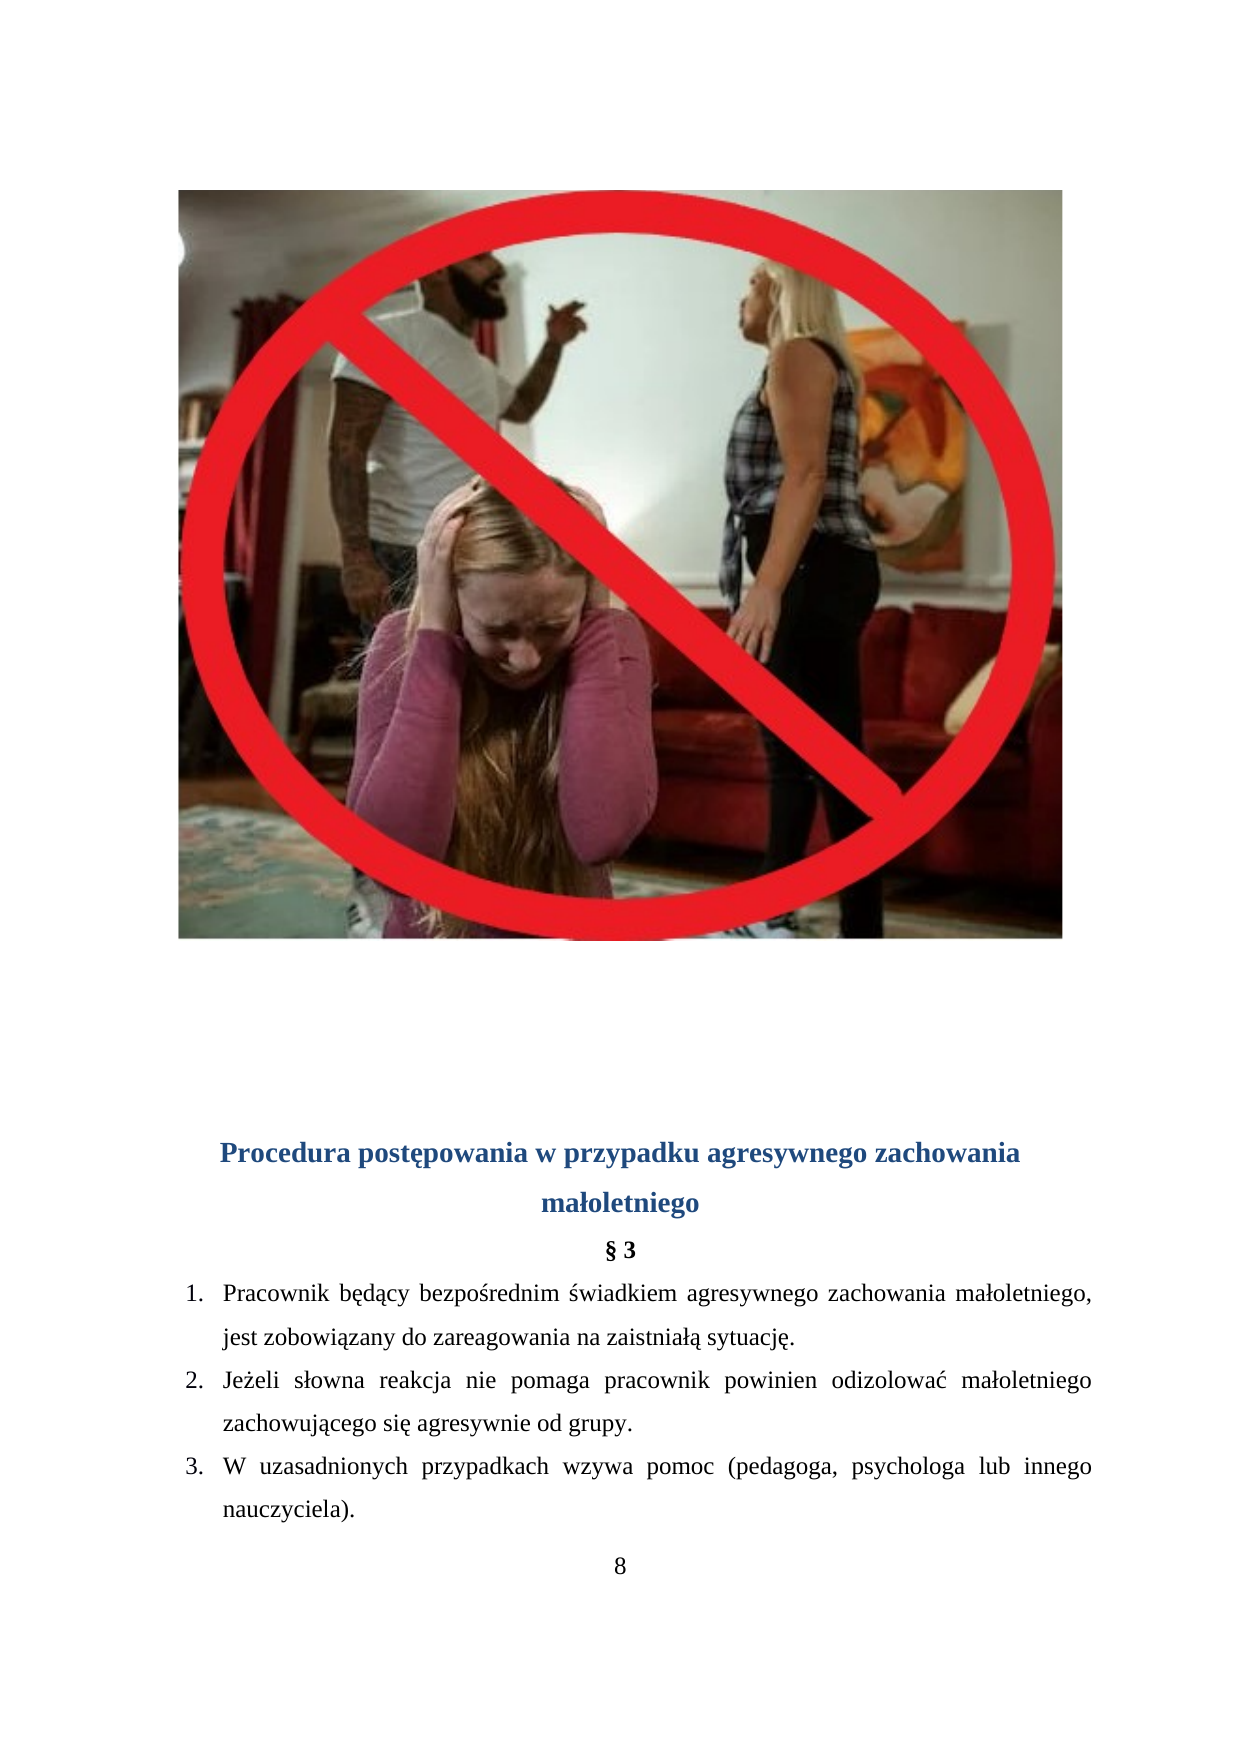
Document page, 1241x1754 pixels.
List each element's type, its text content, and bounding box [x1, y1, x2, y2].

list W uzasadnionych przypadkach wzywa pomoc (pedagoga, psychologa lub innego nauczyciela). [185, 1451, 1093, 1523]
list Jeżeli słowna reakcja nie pomaga pracownik powinien odizolować małoletniego zachowującego się agresywnie od grupy. [185, 1365, 1093, 1437]
text Procedura postępowania w przypadku agresywnego zachowania małoletniego [148, 1135, 1093, 1219]
list Pracownik będący bezpośrednim świadkiem agresywnego zachowania małoletniego, jest zobowiązany do zareagowania na zaistniałą sytuację. [185, 1278, 1093, 1350]
text § 3 [148, 1235, 1093, 1264]
picture [177, 190, 1063, 941]
